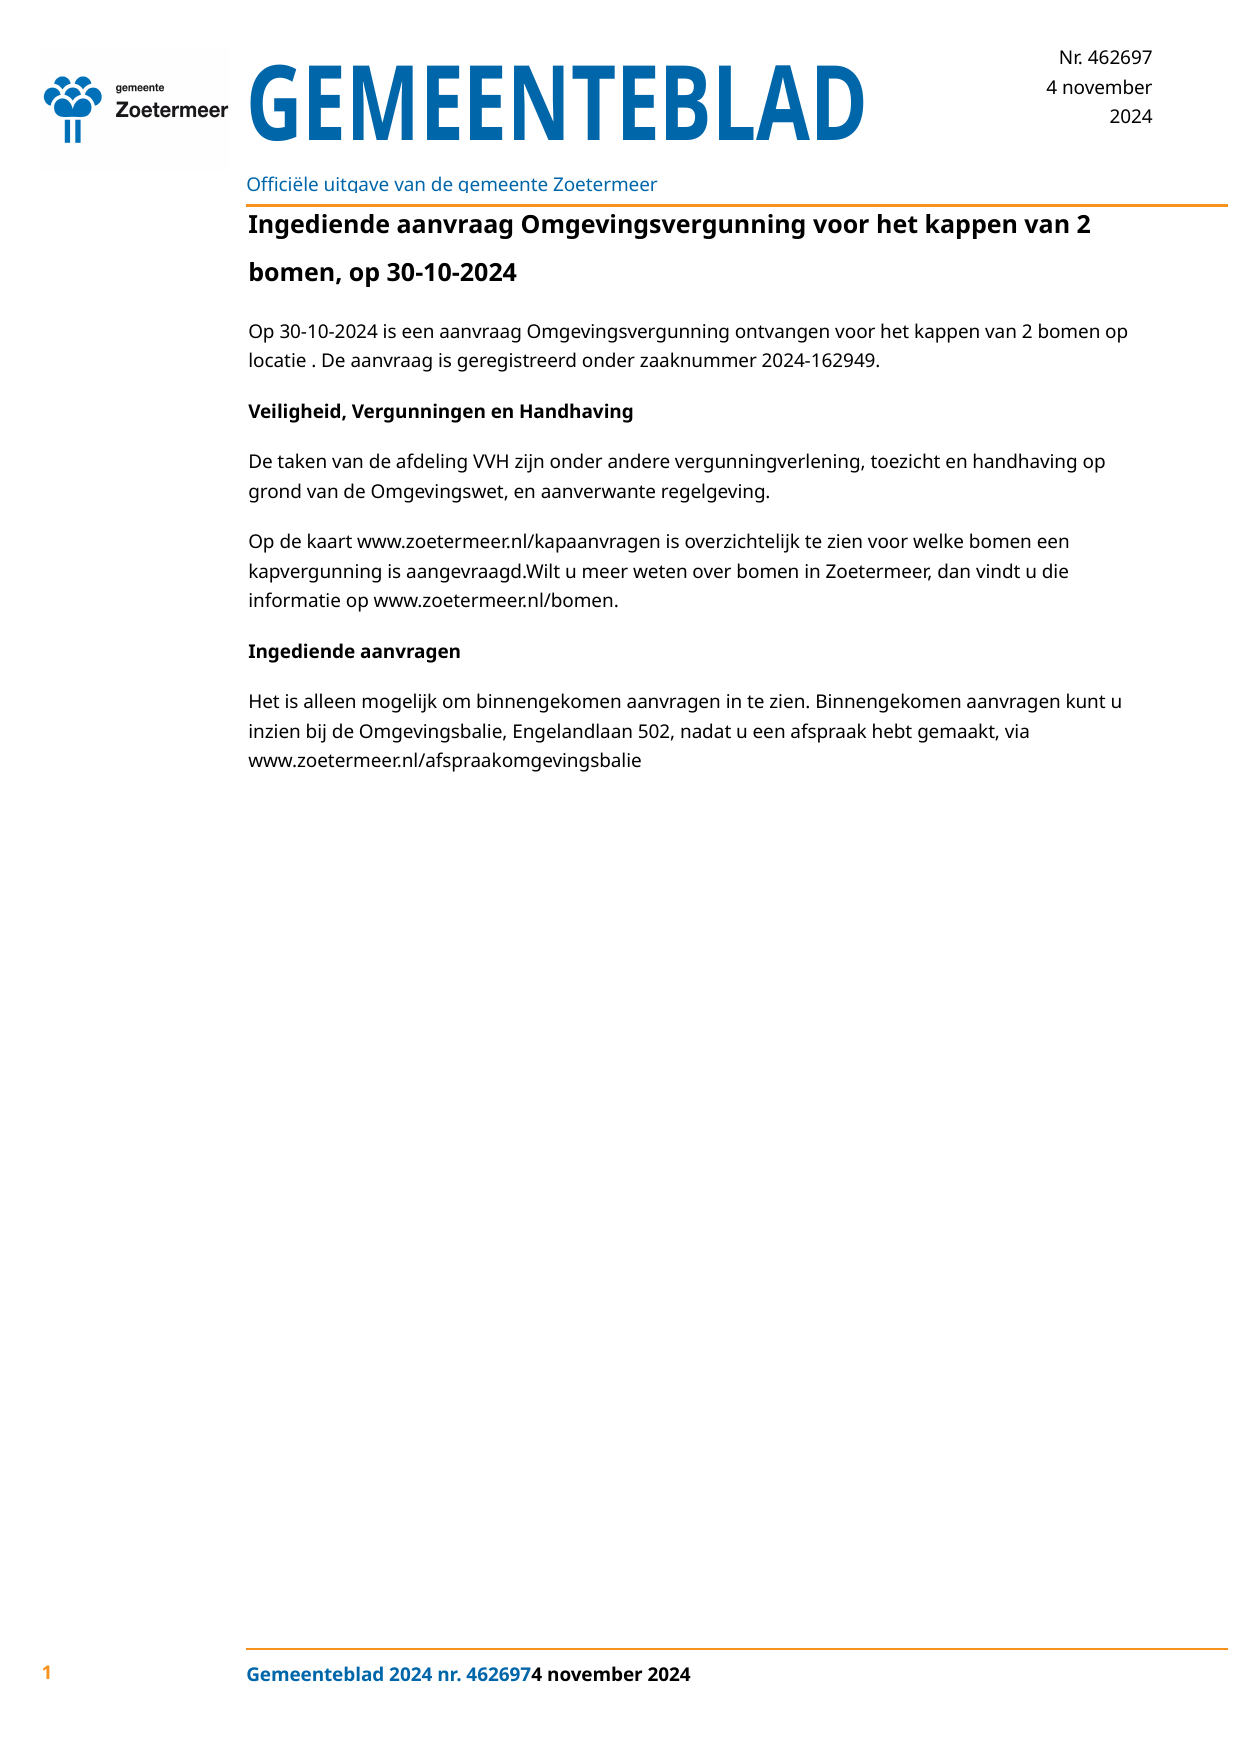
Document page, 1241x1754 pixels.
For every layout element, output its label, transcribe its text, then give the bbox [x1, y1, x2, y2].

text Ingediende aanvragen [248, 638, 1152, 664]
text Veiligheid, Vergunningen en Handhaving [248, 398, 1152, 424]
text Ingediende aanvraag Omgevingsvergunning voor het kappen van 2 bomen, op 30-10-2024 [248, 207, 1152, 288]
text Het is alleen mogelijk om binnengekomen aanvragen in te zien. Binnengekomen aanvragen kunt u inzien bij de Omgevingsbalie, Engelandlaan 502, nadat u een afspraak hebt gemaakt, via www.zoetermeer.nl/afspraakomgevingsbalie [248, 688, 1152, 773]
text Op de kaart www.zoetermeer.nl/kapaanvragen is overzichtelijk te zien voor welke bomen een kapvergunning is aangevraagd.Wilt u meer weten over bomen in Zoetermeer, dan vindt u die informatie op www.zoetermeer.nl/bomen. [248, 528, 1152, 613]
text Op 30-10-2024 is een aanvraag Omgevingsvergunning ontvangen voor het kappen van 2 bomen op locatie . De aanvraag is geregistreerd onder zaaknummer 2024-162949. [248, 318, 1152, 373]
picture [41, 47, 231, 172]
text De taken van de afdeling VVH zijn onder andere vergunningverlening, toezicht en handhaving op grond van de Omgevingswet, en aanverwante regelgeving. [248, 448, 1152, 504]
